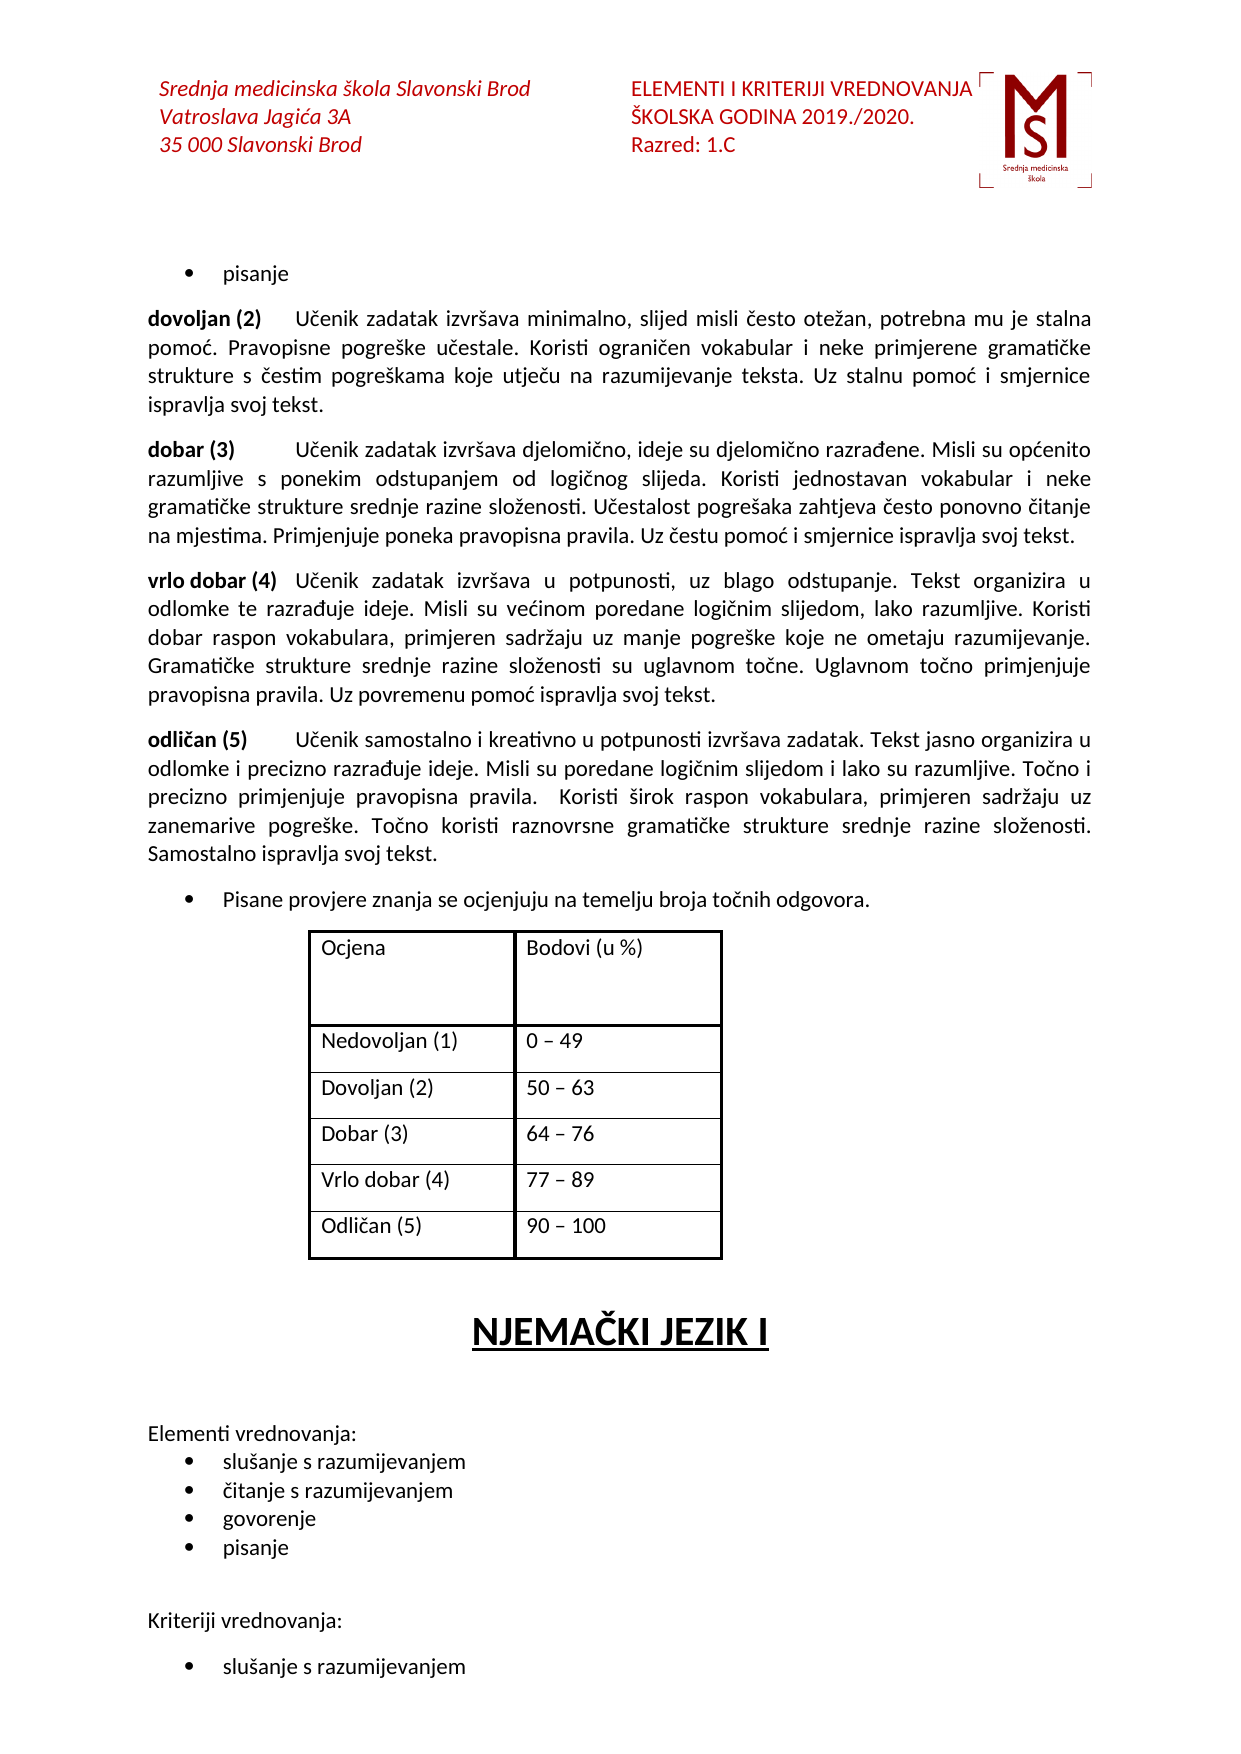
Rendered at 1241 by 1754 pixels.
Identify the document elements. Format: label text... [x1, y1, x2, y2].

list Pisane provjere znanja se ocjenjuju na temelju broja točnih odgovora. [185, 885, 1093, 913]
list govorenje [185, 1504, 1093, 1532]
table_cell Odličan (5) [311, 1212, 513, 1257]
list slušanje s razumijevanjem [185, 1447, 1093, 1475]
table_header Ocjena [311, 933, 513, 1023]
text Kriteriji vrednovanja: [148, 1607, 1093, 1635]
text NJEMAČKI JEZIK I [148, 1305, 1093, 1356]
text dobar (3) Učenik zadatak izvršava djelomično, ideje su djelomično razrađene. Misli su općenito razumljive s ponekim odstupanjem od logičnog slijeda. Koristi jednostavan vokabular i neke gramatičke strukture srednje razine složenosti. Učestalost pogrešaka zahtjeva često ponovno čitanje na mjestima. Primjenjuje poneka pravopisna pravila. Uz čestu pomoć i smjernice ispravlja svoj tekst. [148, 435, 1093, 549]
table_header Bodovi (u %) [517, 933, 720, 1023]
table_cell Dobar (3) [311, 1119, 513, 1164]
table_cell 0 – 49 [517, 1027, 720, 1072]
text Elementi vrednovanja: [148, 1419, 1093, 1447]
text vrlo dobar (4) Učenik zadatak izvršava u potpunosti, uz blago odstupanje. Tekst organizira u odlomke te razrađuje ideje. Misli su većinom poredane logičnim slijedom, lako razumljive. Koristi dobar raspon vokabulara, primjeren sadržaju uz manje pogreške koje ne ometaju razumijevanje. Gramatičke strukture srednje razine složenosti su uglavnom točne. Uglavnom točno primjenjuje pravopisna pravila. Uz povremenu pomoć ispravlja svoj tekst. [148, 566, 1093, 708]
text dovoljan (2) Učenik zadatak izvršava minimalno, slijed misli često otežan, potrebna mu je stalna pomoć. Pravopisne pogreške učestale. Koristi ograničen vokabular i neke primjerene gramatičke strukture s čestim pogreškama koje utječu na razumijevanje teksta. Uz stalnu pomoć i smjernice ispravlja svoj tekst. [148, 304, 1093, 418]
table_cell 50 – 63 [517, 1073, 720, 1118]
table_cell 77 – 89 [517, 1165, 720, 1211]
list pisanje [185, 259, 1093, 287]
list slušanje s razumijevanjem [185, 1652, 1093, 1680]
list čitanje s razumijevanjem [185, 1476, 1093, 1504]
table_cell 90 – 100 [517, 1212, 720, 1257]
table_cell Nedovoljan (1) [311, 1027, 513, 1072]
table_cell Dovoljan (2) [311, 1073, 513, 1118]
table_cell 64 – 76 [517, 1119, 720, 1164]
list pisanje [185, 1533, 1093, 1561]
table_cell Vrlo dobar (4) [311, 1165, 513, 1211]
text odličan (5) Učenik samostalno i kreativno u potpunosti izvršava zadatak. Tekst jasno organizira u odlomke i precizno razrađuje ideje. Misli su poredane logičnim slijedom i lako su razumljive. Točno i precizno primjenjuje pravopisna pravila. Koristi širok raspon vokabulara, primjeren sadržaju uz zanemarive pogreške. Točno koristi raznovrsne gramatičke strukture srednje razine složenosti. Samostalno ispravlja svoj tekst. [148, 725, 1093, 867]
